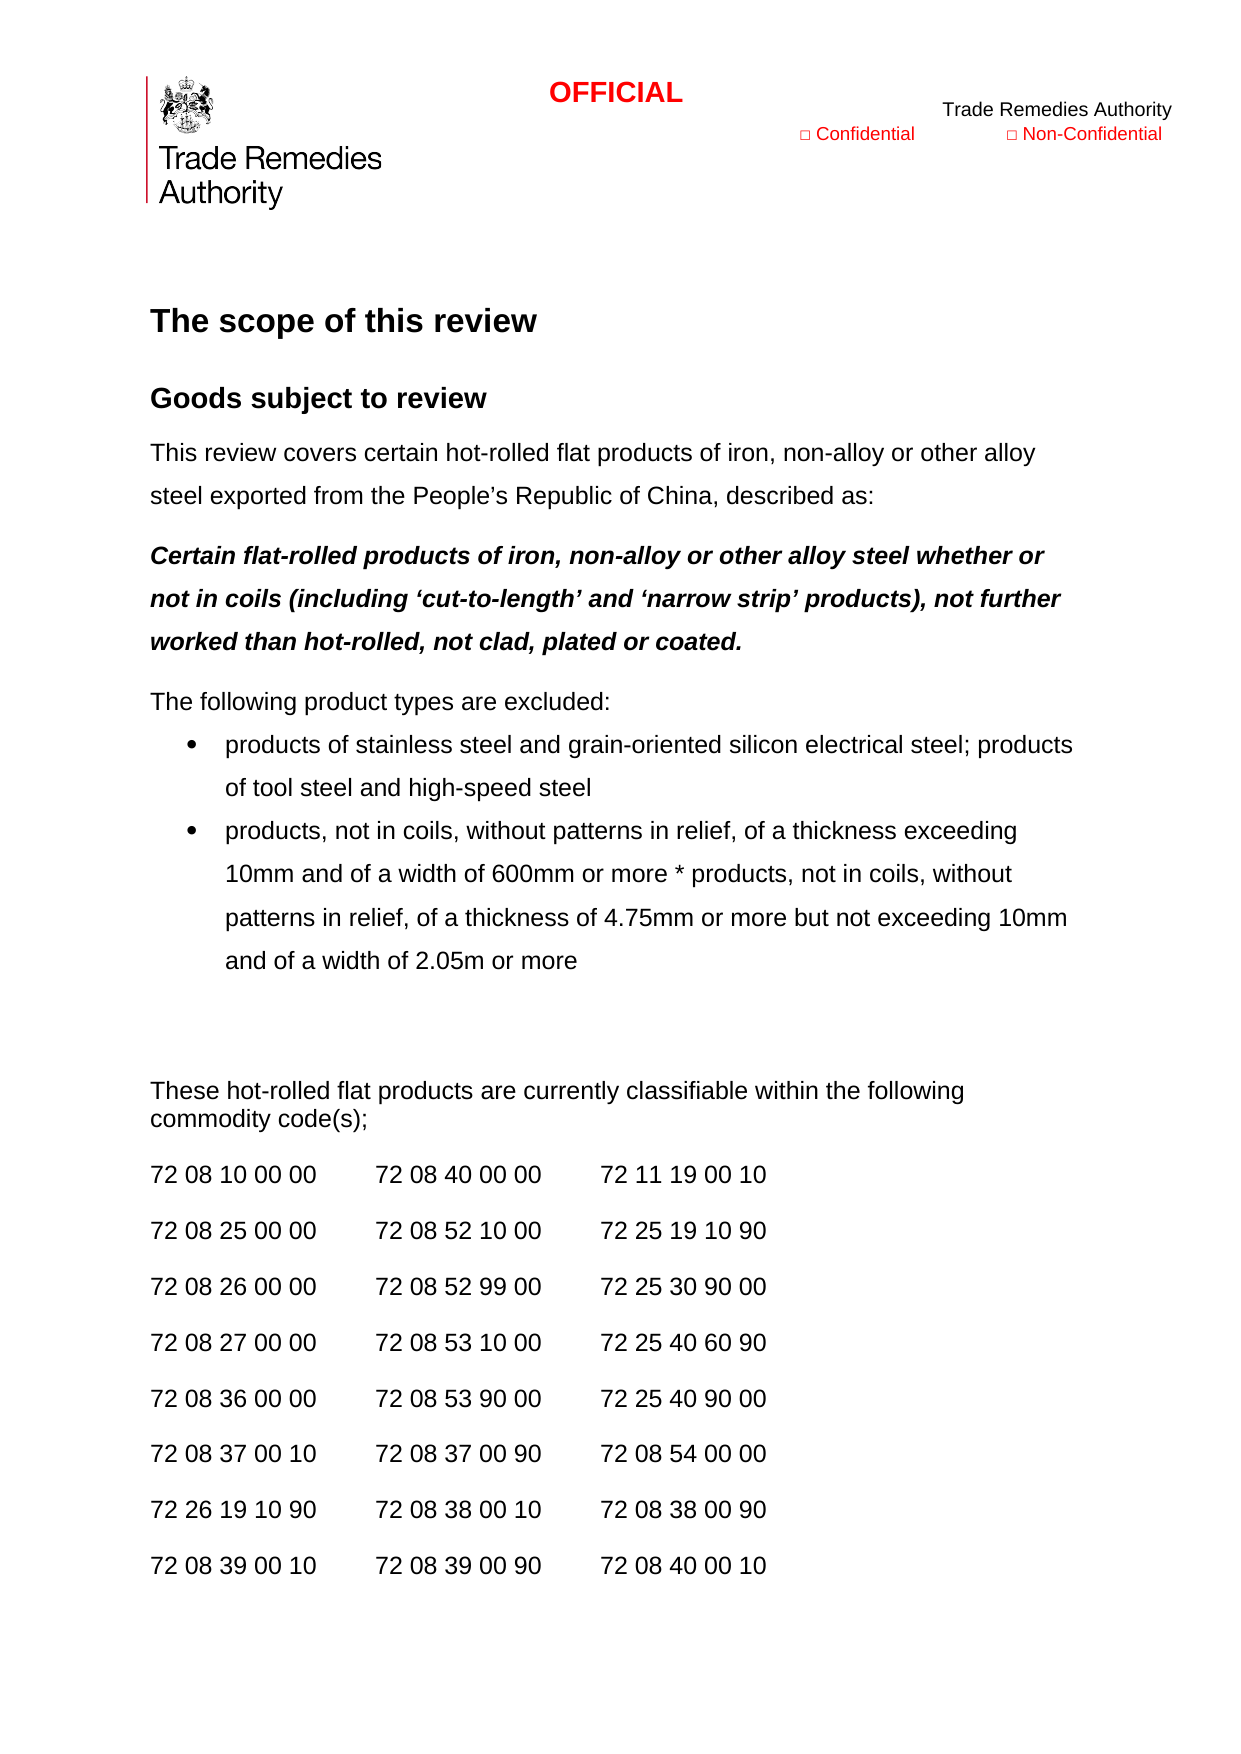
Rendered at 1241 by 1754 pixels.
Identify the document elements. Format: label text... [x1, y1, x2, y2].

text These hot-rolled flat products are currently classifiable within the following commodity code(s); [150, 1076, 1090, 1133]
text This review covers certain hot-rolled flat products of iron, non-alloy or other alloy steel exported from the People’s Republic of China, described as: [150, 438, 1090, 510]
text 72 26 19 10 90 72 08 38 00 10 72 08 38 00 90 [150, 1495, 1090, 1524]
text 72 08 39 00 10 72 08 39 00 90 72 08 40 00 10 [150, 1551, 1090, 1580]
text Certain flat-rolled products of iron, non-alloy or other alloy steel whether or not in coils (including ‘cut-to-length’ and ‘narrow strip’ products), not further worked than hot-rolled, not clad, plated or coated. [150, 541, 1090, 656]
text 72 08 10 00 00 72 08 40 00 00 72 11 19 00 10 [150, 1160, 1090, 1189]
text 72 08 25 00 00 72 08 52 10 00 72 25 19 10 90 [150, 1216, 1090, 1245]
list products, not in coils, without patterns in relief, of a thickness exceeding 10mm and of a width of 600mm or more * products, not in coils, without patterns in relief, of a thickness of 4.75mm or more but not exceeding 10mm and of a width of 2.05m or more [187, 816, 1090, 974]
text 72 08 27 00 00 72 08 53 10 00 72 25 40 60 90 [150, 1328, 1090, 1357]
text 72 08 36 00 00 72 08 53 90 00 72 25 40 90 00 [150, 1384, 1090, 1412]
text 72 08 26 00 00 72 08 52 99 00 72 25 30 90 00 [150, 1272, 1090, 1301]
list products of stainless steel and grain-oriented silicon electrical steel; products of tool steel and high-speed steel [187, 730, 1090, 802]
text Goods subject to review [150, 382, 1090, 415]
subtitle The scope of this review [150, 301, 1090, 339]
text 72 08 37 00 10 72 08 37 00 90 72 08 54 00 00 [150, 1439, 1090, 1468]
text The following product types are excluded: [150, 687, 1090, 716]
